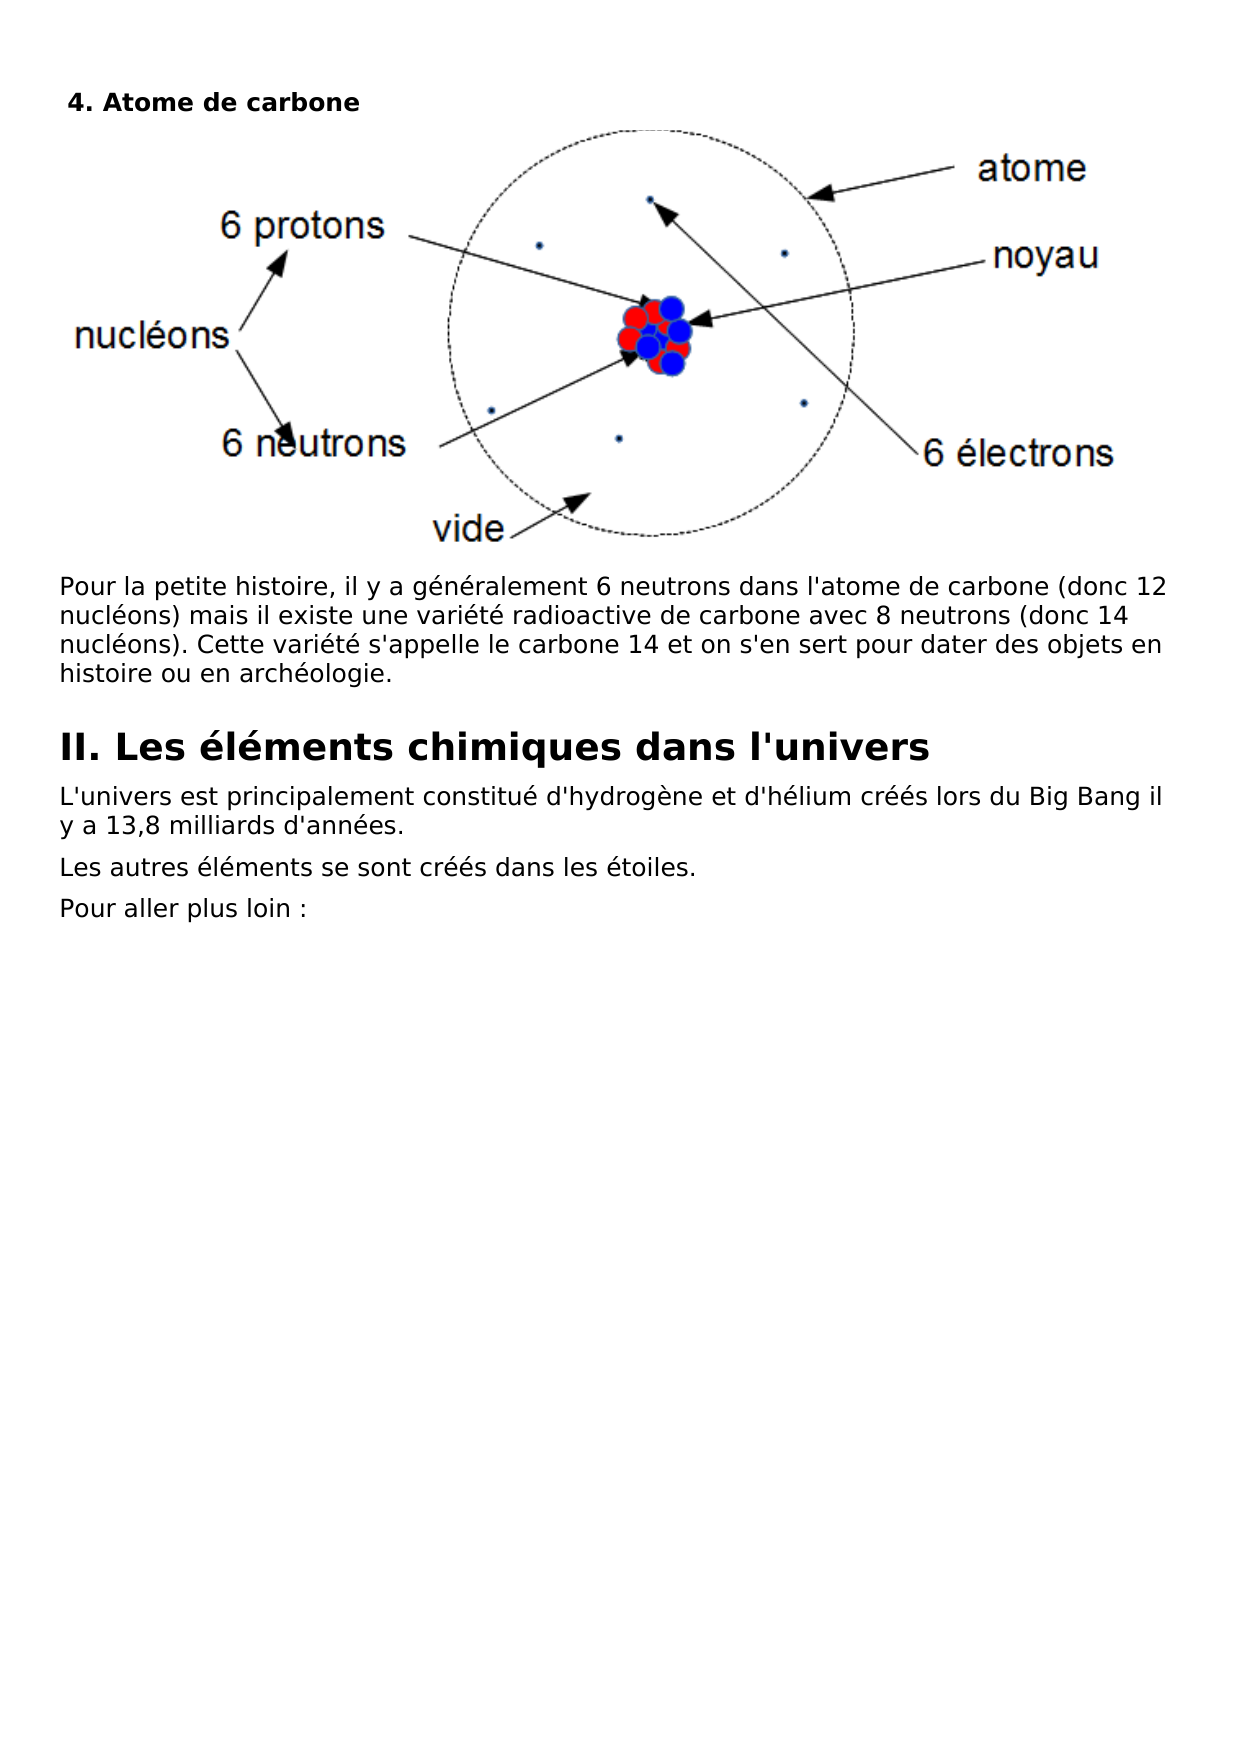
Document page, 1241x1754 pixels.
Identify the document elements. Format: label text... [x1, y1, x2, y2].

text Les autres éléments se sont créés dans les étoiles. [59, 853, 1181, 882]
text 4. Atome de carbone [59, 59, 1181, 117]
picture [59, 130, 1182, 560]
text Pour aller plus loin : [59, 895, 1181, 924]
text Pour la petite histoire, il y a généralement 6 neutrons dans l'atome de carbone (donc 12 nucléons) mais il existe une variété radioactive de carbone avec 8 neutrons (donc 14 nucléons). Cette variété s'appelle le carbone 14 et on s'en sert pour dater des objets en histoire ou en archéologie. [59, 572, 1181, 688]
subtitle II. Les éléments chimiques dans l'univers [59, 726, 1181, 770]
text L'univers est principalement constitué d'hydrogène et d'hélium créés lors du Big Bang il y a 13,8 milliards d'années. [59, 782, 1181, 841]
